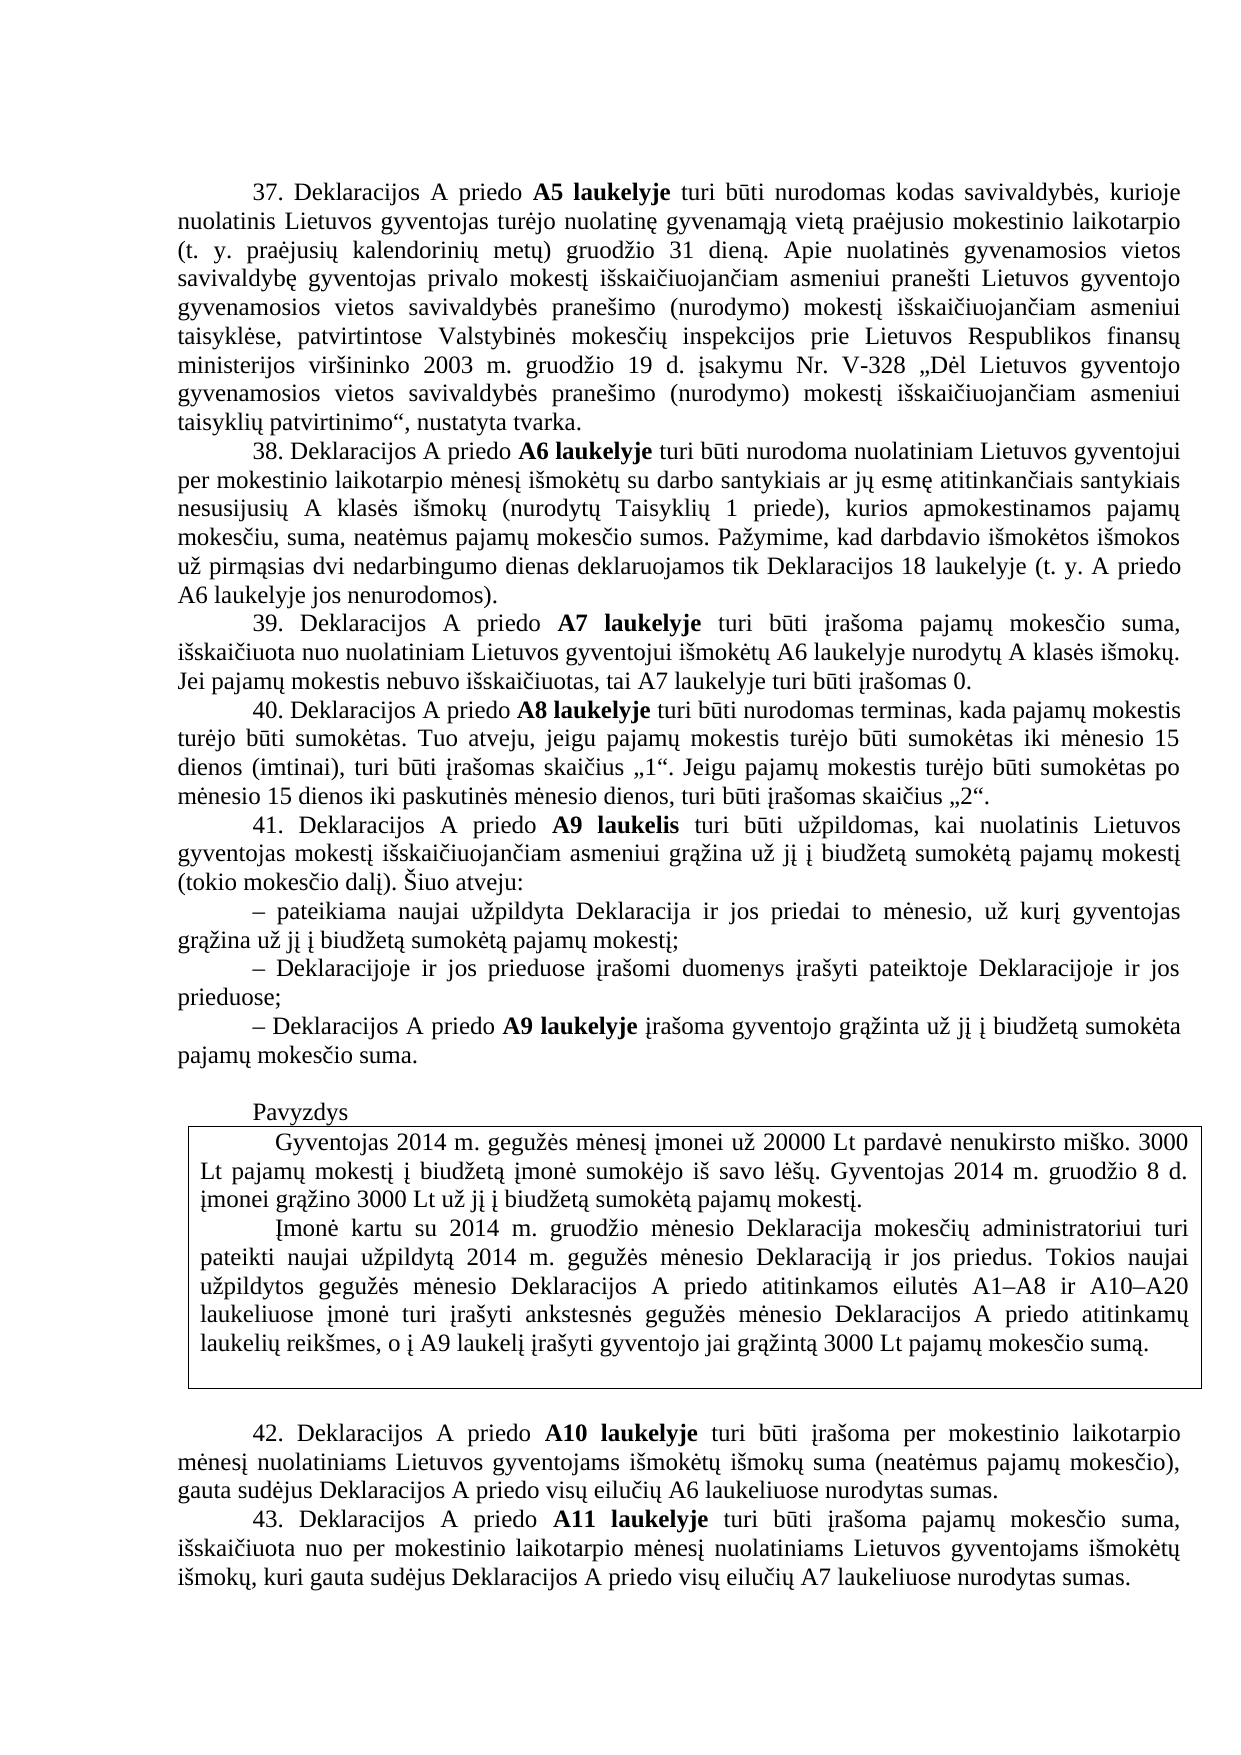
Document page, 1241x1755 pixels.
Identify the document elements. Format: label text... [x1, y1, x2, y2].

text 42. Deklaracijos A priedo A10 laukelyje turi būti įrašoma per mokestinio laikotarpio mėnesį nuolatiniams Lietuvos gyventojams išmokėtų išmokų suma (neatėmus pajamų mokesčio), gauta sudėjus Deklaracijos A priedo visų eilučių A6 laukeliuose nurodytas sumas. [177, 1418, 1181, 1504]
text Pavyzdys [177, 1097, 1181, 1126]
text – pateikiama naujai užpildyta Deklaracija ir jos priedai to mėnesio, už kurį gyventojas grąžina už jį į biudžetą sumokėtą pajamų mokestį; [177, 896, 1181, 953]
text – Deklaracijoje ir jos prieduose įrašomi duomenys įrašyti pateiktoje Deklaracijoje ir jos prieduose; [177, 953, 1181, 1011]
text – Deklaracijos A priedo A9 laukelyje įrašoma gyventojo grąžinta už jį į biudžetą sumokėta pajamų mokesčio suma. [177, 1011, 1181, 1068]
table_header Gyventojas 2014 m. gegužės mėnesį įmonei už 20000 Lt pardavė nenukirsto miško. 3000 Lt pajamų mokestį į biudžetą įmonė sumokėjo iš savo lėšų. Gyventojas 2014 m. gruodžio 8 d. įmonei grąžino 3000 Lt už jį į biudžetą sumokėtą pajamų mokestį. Įmonė kartu su 2014 m. gruodžio mėnesio Deklaracija mokesčių administratoriui turi pateikti naujai užpildytą 2014 m. gegužės mėnesio Deklaraciją ir jos priedus. Tokios naujai užpildytos gegužės mėnesio Deklaracijos A priedo atitinkamos eilutės A1–A8 ir A10–A20 laukeliuose įmonė turi įrašyti ankstesnės gegužės mėnesio Deklaracijos A priedo atitinkamų laukelių reikšmes, o į A9 laukelį įrašyti gyventojo jai grąžintą 3000 Lt pajamų mokesčio sumą. [189, 1127, 1201, 1388]
text 41. Deklaracijos A priedo A9 laukelis turi būti užpildomas, kai nuolatinis Lietuvos gyventojas mokestį išskaičiuojančiam asmeniui grąžina už jį į biudžetą sumokėtą pajamų mokestį (tokio mokesčio dalį). Šiuo atveju: [177, 810, 1181, 896]
text 39. Deklaracijos A priedo A7 laukelyje turi būti įrašoma pajamų mokesčio suma, išskaičiuota nuo nuolatiniam Lietuvos gyventojui išmokėtų A6 laukelyje nurodytų A klasės išmokų. Jei pajamų mokestis nebuvo išskaičiuotas, tai A7 laukelyje turi būti įrašomas 0. [177, 608, 1181, 695]
text 43. Deklaracijos A priedo A11 laukelyje turi būti įrašoma pajamų mokesčio suma, išskaičiuota nuo per mokestinio laikotarpio mėnesį nuolatiniams Lietuvos gyventojams išmokėtų išmokų, kuri gauta sudėjus Deklaracijos A priedo visų eilučių A7 laukeliuose nurodytas sumas. [177, 1504, 1181, 1590]
text 37. Deklaracijos A priedo A5 laukelyje turi būti nurodomas kodas savivaldybės, kurioje nuolatinis Lietuvos gyventojas turėjo nuolatinę gyvenamąją vietą praėjusio mokestinio laikotarpio (t. y. praėjusių kalendorinių metų) gruodžio 31 dieną. Apie nuolatinės gyvenamosios vietos savivaldybę gyventojas privalo mokestį išskaičiuojančiam asmeniui pranešti Lietuvos gyventojo gyvenamosios vietos savivaldybės pranešimo (nurodymo) mokestį išskaičiuojančiam asmeniui taisyklėse, patvirtintose Valstybinės mokesčių inspekcijos prie Lietuvos Respublikos finansų ministerijos viršininko 2003 m. gruodžio 19 d. įsakymu Nr. V-328 „Dėl Lietuvos gyventojo gyvenamosios vietos savivaldybės pranešimo (nurodymo) mokestį išskaičiuojančiam asmeniui taisyklių patvirtinimo“, nustatyta tvarka. [177, 177, 1181, 436]
text 40. Deklaracijos A priedo A8 laukelyje turi būti nurodomas terminas, kada pajamų mokestis turėjo būti sumokėtas. Tuo atveju, jeigu pajamų mokestis turėjo būti sumokėtas iki mėnesio 15 dienos (imtinai), turi būti įrašomas skaičius „1“. Jeigu pajamų mokestis turėjo būti sumokėtas po mėnesio 15 dienos iki paskutinės mėnesio dienos, turi būti įrašomas skaičius „2“. [177, 695, 1181, 810]
text 38. Deklaracijos A priedo A6 laukelyje turi būti nurodoma nuolatiniam Lietuvos gyventojui per mokestinio laikotarpio mėnesį išmokėtų su darbo santykiais ar jų esmę atitinkančiais santykiais nesusijusių A klasės išmokų (nurodytų Taisyklių 1 priede), kurios apmokestinamos pajamų mokesčiu, suma, neatėmus pajamų mokesčio sumos. Pažymime, kad darbdavio išmokėtos išmokos už pirmąsias dvi nedarbingumo dienas deklaruojamos tik Deklaracijos 18 laukelyje (t. y. A priedo A6 laukelyje jos nenurodomos). [177, 436, 1181, 608]
